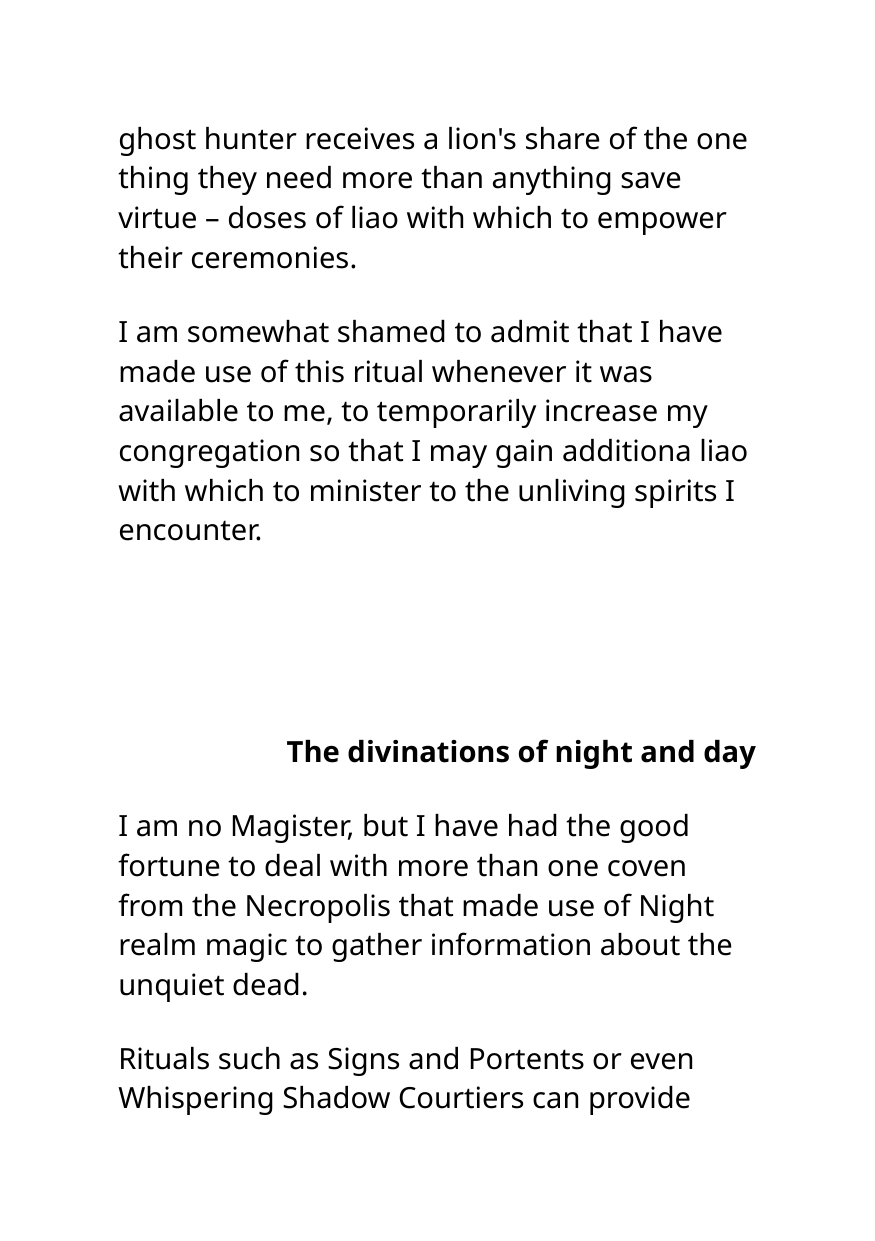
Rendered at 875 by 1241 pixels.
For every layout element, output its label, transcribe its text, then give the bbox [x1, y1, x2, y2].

text ghost hunter receives a lion's share of the one thing they need more than anything save virtue – doses of liao with which to empower their ceremonies. [118, 118, 756, 277]
text I am somewhat shamed to admit that I have made use of this ritual whenever it was available to me, to temporarily increase my congregation so that I may gain additiona liao with which to minister to the unliving spirits I encounter. [118, 311, 756, 549]
text I am no Magister, but I have had the good fortune to deal with more than one coven from the Necropolis that made use of Night realm magic to gather information about the unquiet dead. [118, 805, 756, 1004]
text Rituals such as Signs and Portents or even Whispering Shadow Courtiers can provide [118, 1038, 756, 1117]
text The divinations of night and day [118, 731, 756, 771]
